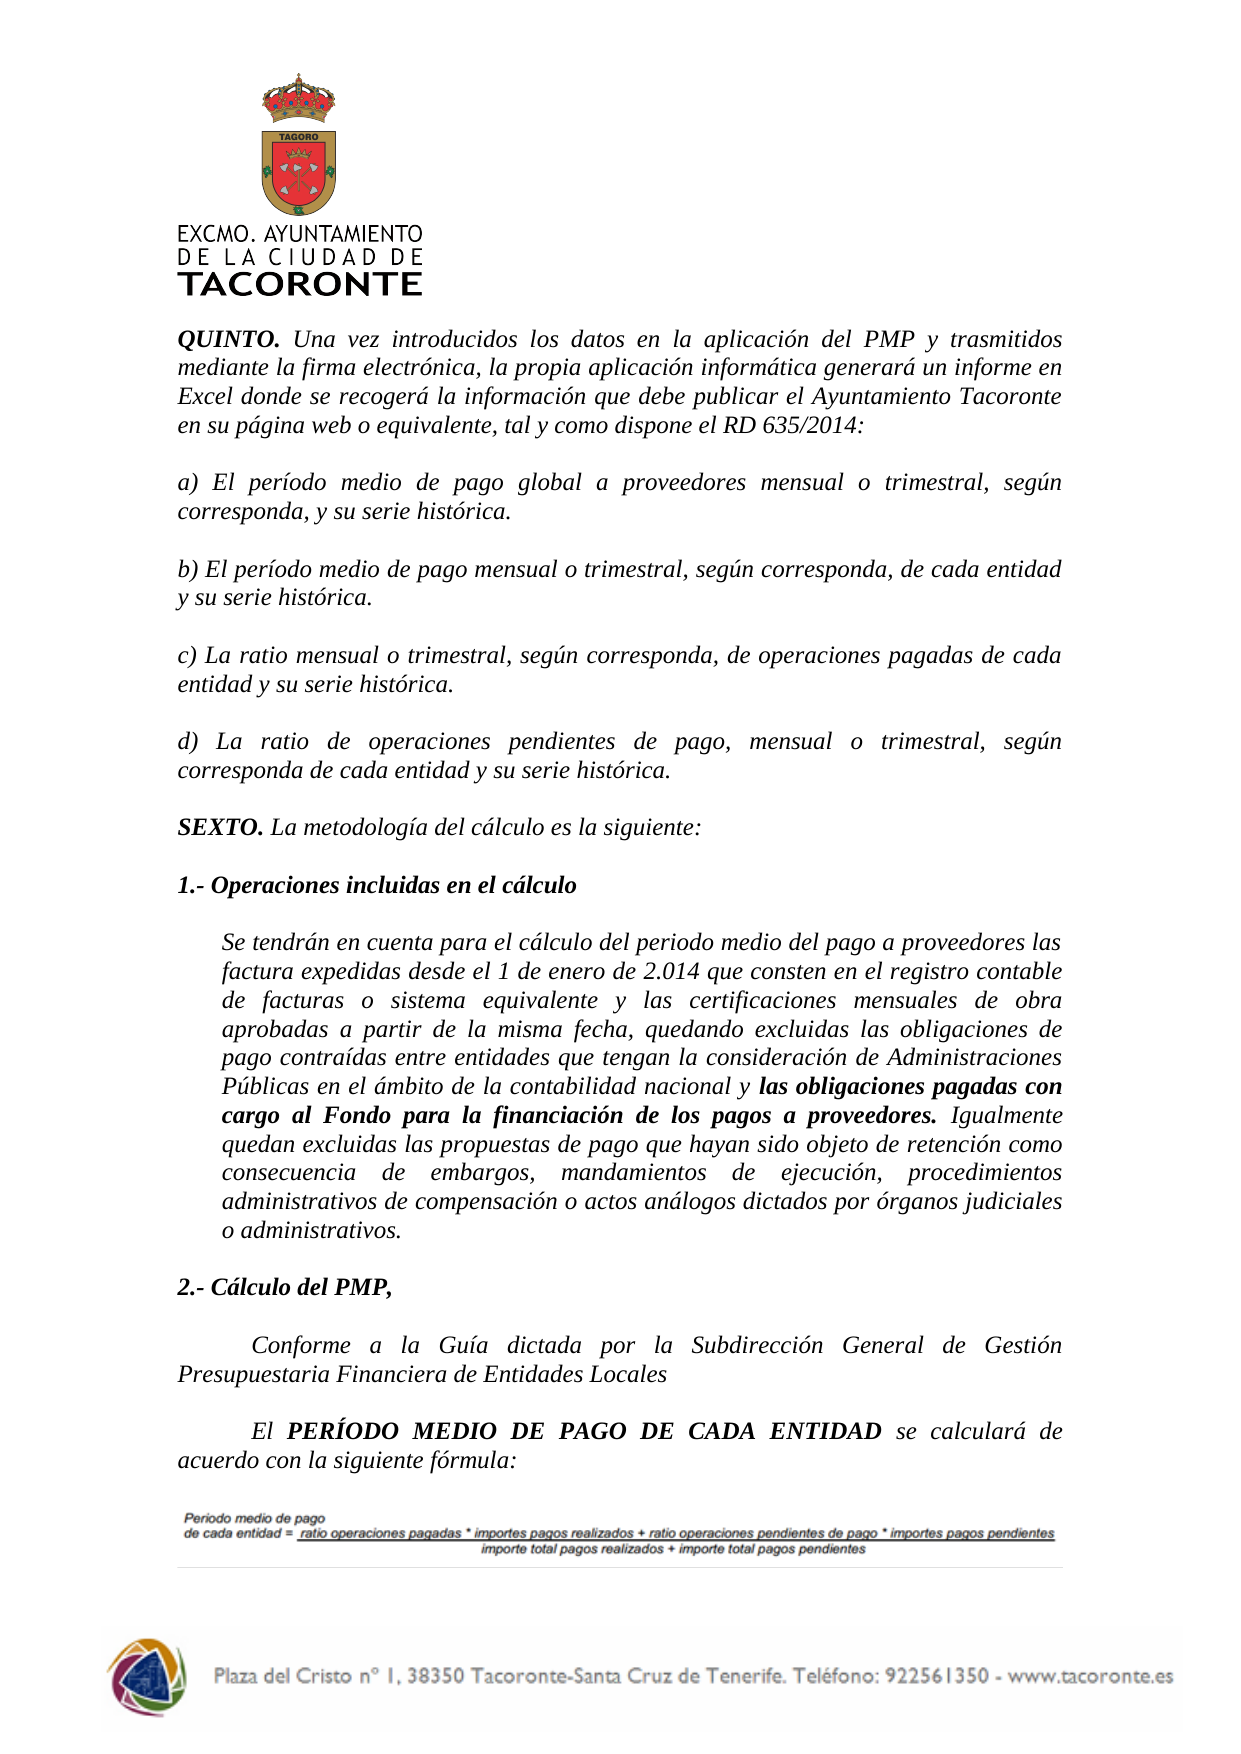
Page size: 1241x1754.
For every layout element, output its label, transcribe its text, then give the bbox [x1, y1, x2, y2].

text a) El período medio de pago global a proveedores mensual o trimestral, según corresponda, y su serie histórica. [177, 467, 1063, 525]
text El PERÍODO MEDIO DE PAGO DE CADA ENTIDAD se calculará de acuerdo con la siguiente fórmula: [177, 1416, 1063, 1474]
picture [101, 1626, 1183, 1732]
text b) El período medio de pago mensual o trimestral, según corresponda, de cada entidad y su serie histórica. [177, 554, 1063, 611]
picture [177, 73, 422, 296]
text c) La ratio mensual o trimestral, según corresponda, de operaciones pagadas de cada entidad y su serie histórica. [177, 640, 1063, 697]
picture [177, 1502, 1063, 1569]
text QUINTO. Una vez introducidos los datos en la aplicación del PMP y trasmitidos mediante la firma electrónica, la propia aplicación informática generará un informe en Excel donde se recogerá la información que debe publicar el Ayuntamiento Tacoronte en su página web o equivalente, tal y como dispone el RD 635/2014: [177, 324, 1063, 439]
text Se tendrán en cuenta para el cálculo del periodo medio del pago a proveedores las factura expedidas desde el 1 de enero de 2.014 que consten en el registro contable de facturas o sistema equivalente y las certificaciones mensuales de obra aprobadas a partir de la misma fecha, quedando excluidas las obligaciones de pago contraídas entre entidades que tengan la consideración de Administraciones Públicas en el ámbito de la contabilidad nacional y las obligaciones pagadas con cargo al Fondo para la financiación de los pagos a proveedores. Igualmente quedan excluidas las propuestas de pago que hayan sido objeto de retención como consecuencia de embargos, mandamientos de ejecución, procedimientos administrativos de compensación o actos análogos dictados por órganos judiciales o administrativos. [222, 927, 1063, 1244]
text Conforme a la Guía dictada por la Subdirección General de Gestión Presupuestaria Financiera de Entidades Locales [177, 1330, 1063, 1387]
text SEXTO. La metodología del cálculo es la siguiente: [177, 812, 1063, 841]
text 1.- Operaciones incluidas en el cálculo [177, 870, 1063, 899]
text 2.- Cálculo del PMP, [177, 1272, 1063, 1301]
text d) La ratio de operaciones pendientes de pago, mensual o trimestral, según corresponda de cada entidad y su serie histórica. [177, 726, 1063, 784]
